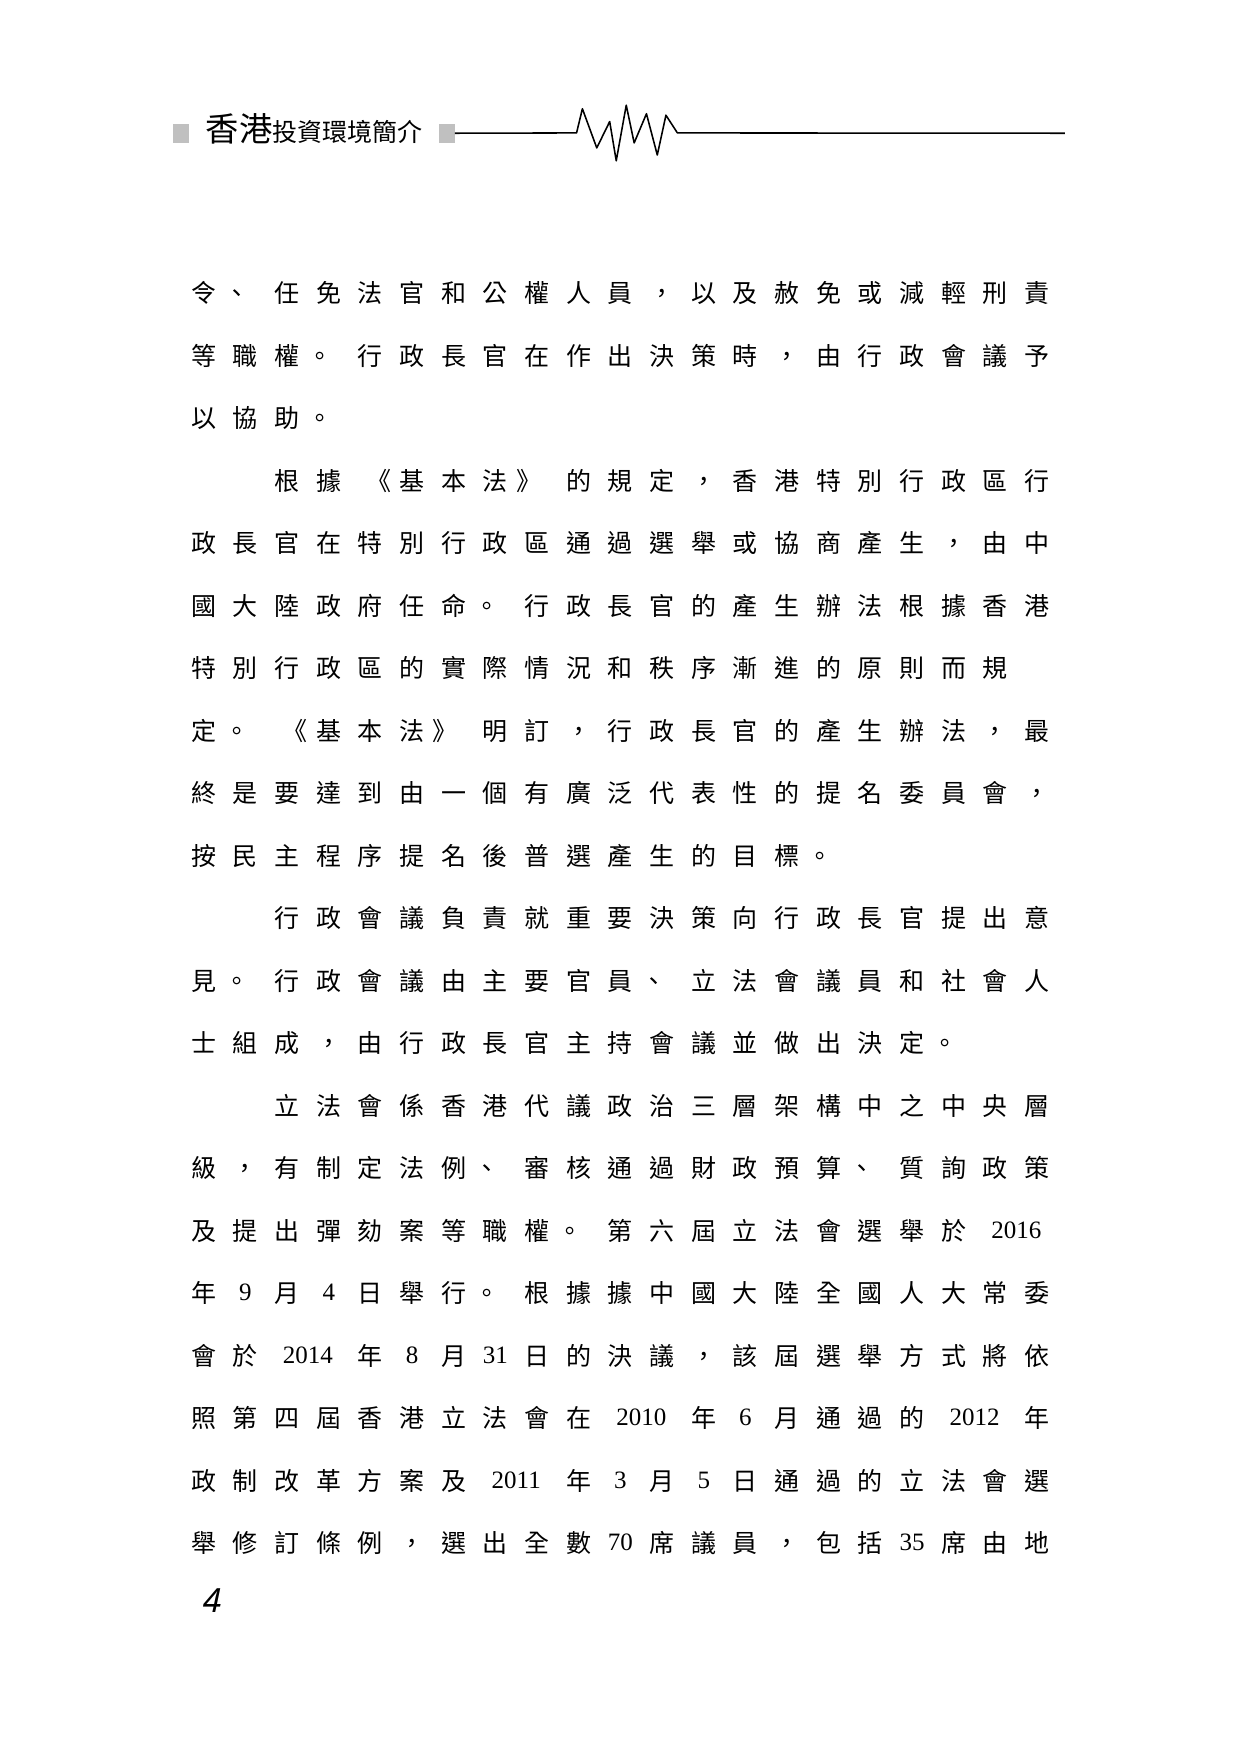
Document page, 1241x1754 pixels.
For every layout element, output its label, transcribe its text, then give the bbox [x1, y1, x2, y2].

text 立法會係香港代議政治三層架構中之中央層級，有制定法例、審核通過財政預算、質詢政策及提出彈劾案等職權。第六屆立法會選舉於2016年9月4日舉行。根據據中國大陸全國人大常委會於2014年8月31日的決議，該屆選舉方式將依照第四屆香港立法會在2010年6月通過的2012年政制改革方案及2011年3月5日通過的立法會選舉修訂條例，選出全數70席議員，包括35席由地 [183, 1063, 1058, 1563]
text 根據《基本法》的規定，香港特別行政區行政長官在特別行政區通過選舉或協商產生，由中國大陸政府任命。行政長官的產生辦法根據香港特別行政區的實際情況和秩序漸進的原則而規定。《基本法》明訂，行政長官的產生辦法，最終是要達到由一個有廣泛代表性的提名委員會，按民主程序提名後普選產生的目標。 [183, 438, 1058, 875]
text 行政會議負責就重要決策向行政長官提出意見。行政會議由主要官員、立法會議員和社會人士組成，由行政長官主持會議並做出決定。 [183, 875, 1058, 1063]
text 令、任免法官和公權人員，以及赦免或減輕刑責等職權。行政長官在作出決策時，由行政會議予以協助。 [183, 250, 1058, 438]
